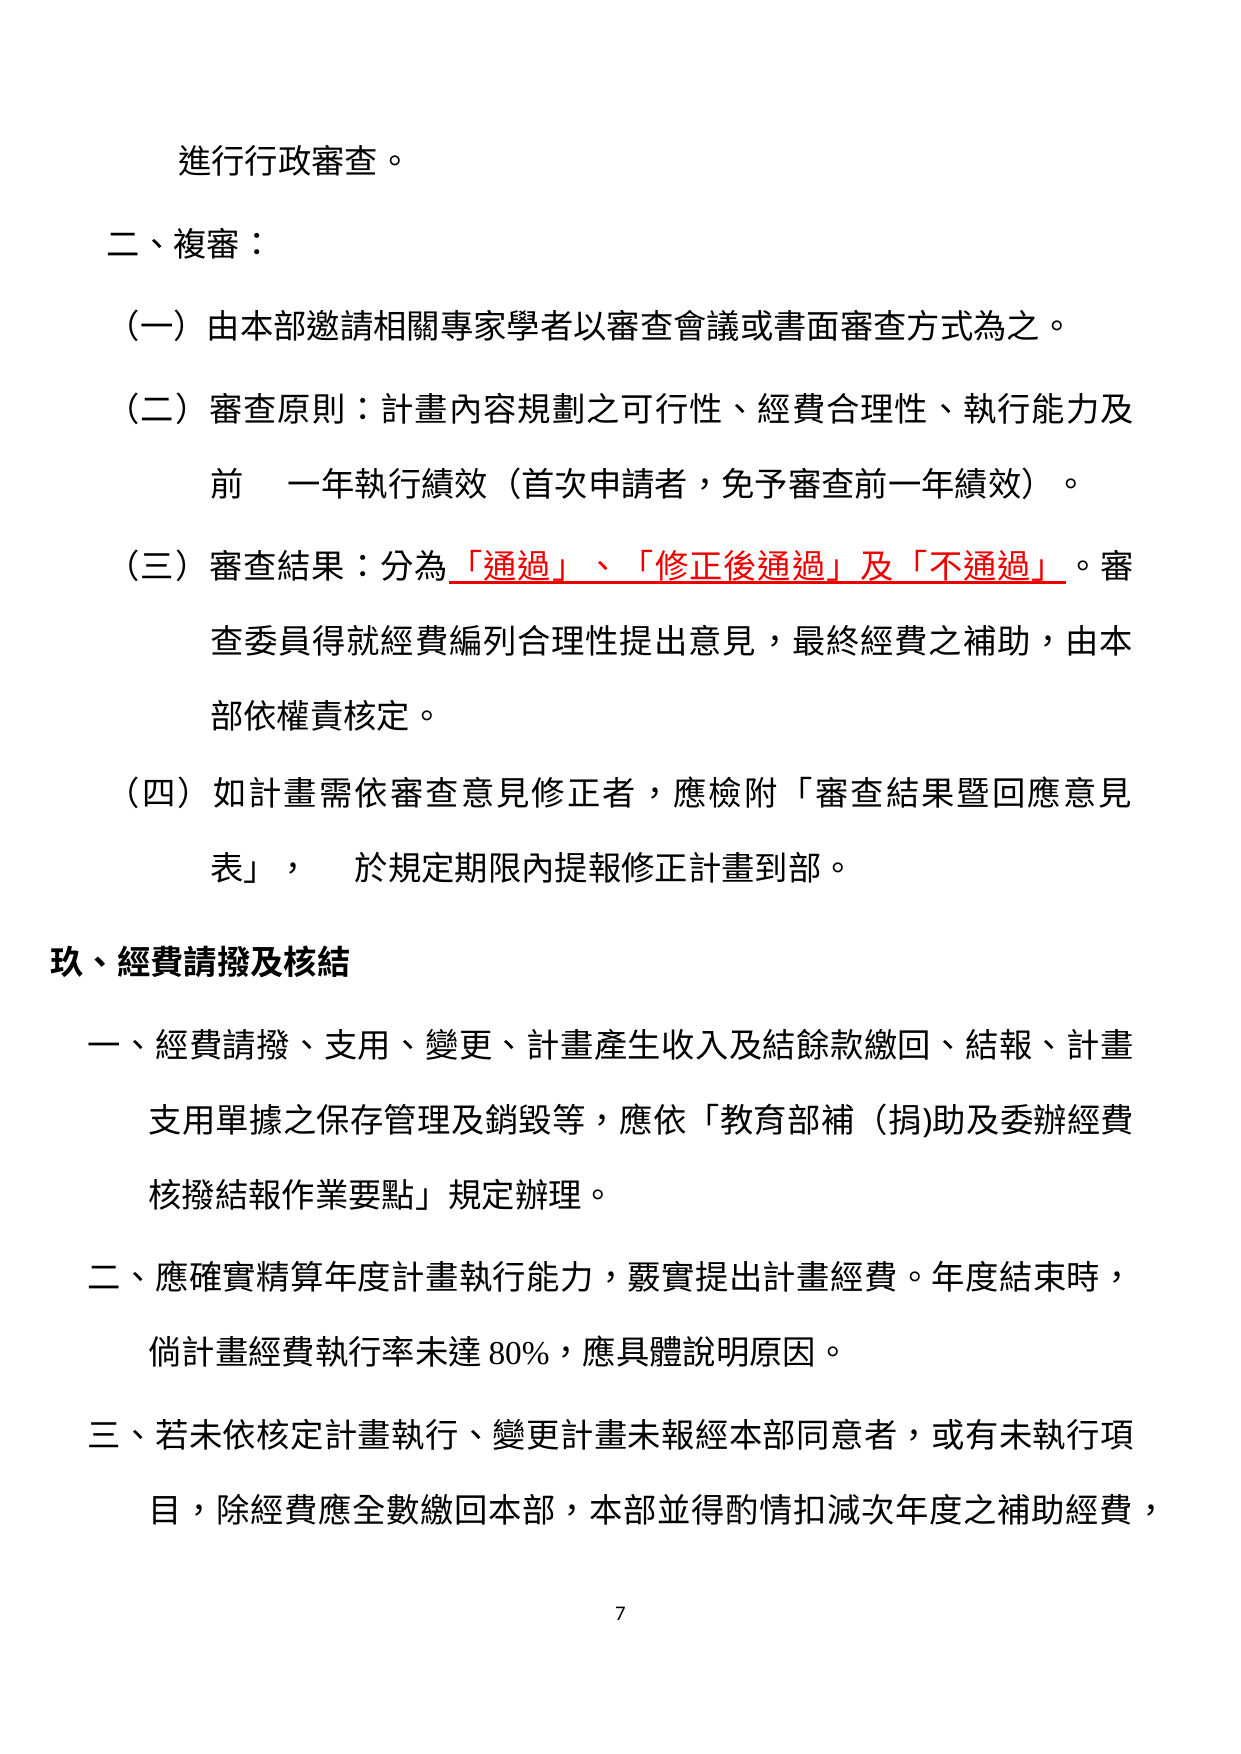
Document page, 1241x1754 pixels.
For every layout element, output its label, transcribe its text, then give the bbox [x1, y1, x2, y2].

subtitle 三、若未依核定計畫執行、變更計畫未報經本部同意者，或有未執行項目，除經費應全數繳回本部，本部並得酌情扣減次年度之補助經費，並請確實督導改進。 [88, 1395, 1134, 1545]
subtitle 進行行政審查。 [103, 122, 1134, 197]
subtitle （三）審查結果：分為「通過」、「修正後通過」及「不通過」。審查委員得就經費編列合理性提出意見，最終經費之補助，由本部依權責核定。 [106, 527, 1134, 752]
subtitle 玖、經費請撥及核結 [50, 923, 1134, 998]
subtitle 二、複審： [106, 204, 1134, 279]
subtitle 一、經費請撥、支用、變更、計畫產生收入及結餘款繳回、結報、計畫支用單據之保存管理及銷毀等，應依「教育部補（捐)助及委辦經費核撥結報作業要點」規定辦理。 [88, 1005, 1134, 1230]
subtitle （一）由本部邀請相關專家學者以審查會議或書面審查方式為之。 [106, 287, 1134, 362]
subtitle （四）如計畫需依審查意見修正者，應檢附「審查結果暨回應意見表」， 於規定期限內提報修正計畫到部。 [106, 754, 1134, 904]
subtitle 二、應確實精算年度計畫執行能力，覈實提出計畫經費。年度結束時，倘計畫經費執行率未達80%，應具體說明原因。 [88, 1238, 1134, 1388]
subtitle （二）審查原則：計畫內容規劃之可行性、經費合理性、執行能力及前 一年執行績效（首次申請者，免予審查前一年績效）。 [106, 369, 1134, 519]
